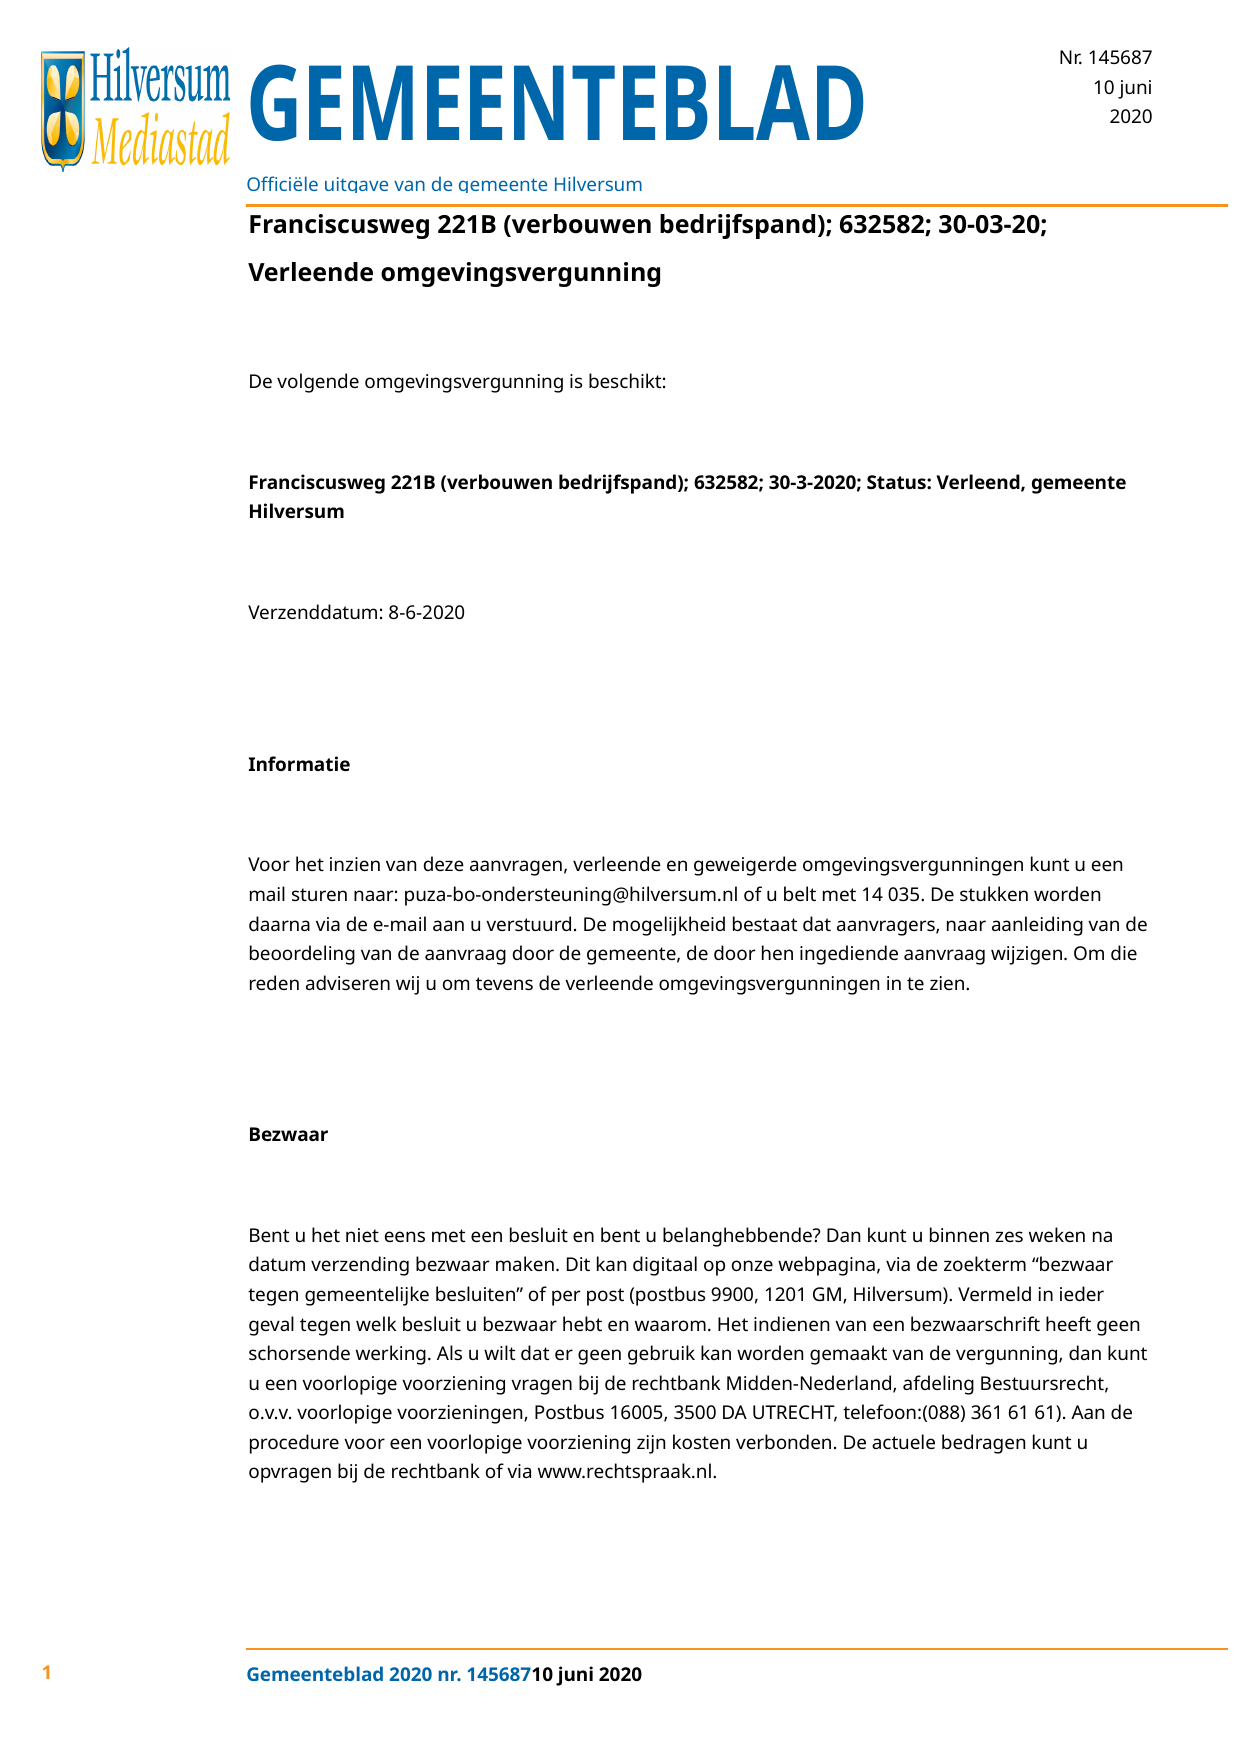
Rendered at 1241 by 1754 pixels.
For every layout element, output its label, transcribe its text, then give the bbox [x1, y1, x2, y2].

text Informatie [248, 751, 1152, 777]
text Verzenddatum: 8-6-2020 [248, 599, 1152, 625]
text Voor het inzien van deze aanvragen, verleende en geweigerde omgevingsvergunningen kunt u een mail sturen naar: puza-bo-ondersteuning@hilversum.nl of u belt met 14 035. De stukken worden daarna via de e-mail aan u verstuurd. De mogelijkheid bestaat dat aanvragers, naar aanleiding van de beoordeling van de aanvraag door de gemeente, de door hen ingediende aanvraag wijzigen. Om die reden adviseren wij u om tevens de verleende omgevingsvergunningen in te zien. [248, 852, 1152, 996]
text Bezwaar [248, 1121, 1152, 1147]
text Franciscusweg 221B (verbouwen bedrijfspand); 632582; 30-03-20; Verleende omgevingsvergunning [248, 207, 1152, 288]
picture [41, 47, 231, 172]
text De volgende omgevingsvergunning is beschikt: [248, 368, 1152, 394]
text Bent u het niet eens met een besluit en bent u belanghebbende? Dan kunt u binnen zes weken na datum verzending bezwaar maken. Dit kan digitaal op onze webpagina, via de zoekterm “bezwaar tegen gemeentelijke besluiten” of per post (postbus 9900, 1201 GM, Hilversum). Vermeld in ieder geval tegen welk besluit u bezwaar hebt en waarom. Het indienen van een bezwaarschrift heeft geen schorsende werking. Als u wilt dat er geen gebruik kan worden gemaakt van de vergunning, dan kunt u een voorlopige voorziening vragen bij de rechtbank Midden-Nederland, afdeling Bestuursrecht, o.v.v. voorlopige voorzieningen, Postbus 16005, 3500 DA UTRECHT, telefoon:(088) 361 61 61). Aan de procedure voor een voorlopige voorziening zijn kosten verbonden. De actuele bedragen kunt u opvragen bij de rechtbank of via www.rechtspraak.nl. [248, 1222, 1152, 1484]
text Franciscusweg 221B (verbouwen bedrijfspand); 632582; 30-3-2020; Status: Verleend, gemeente Hilversum [248, 469, 1152, 524]
